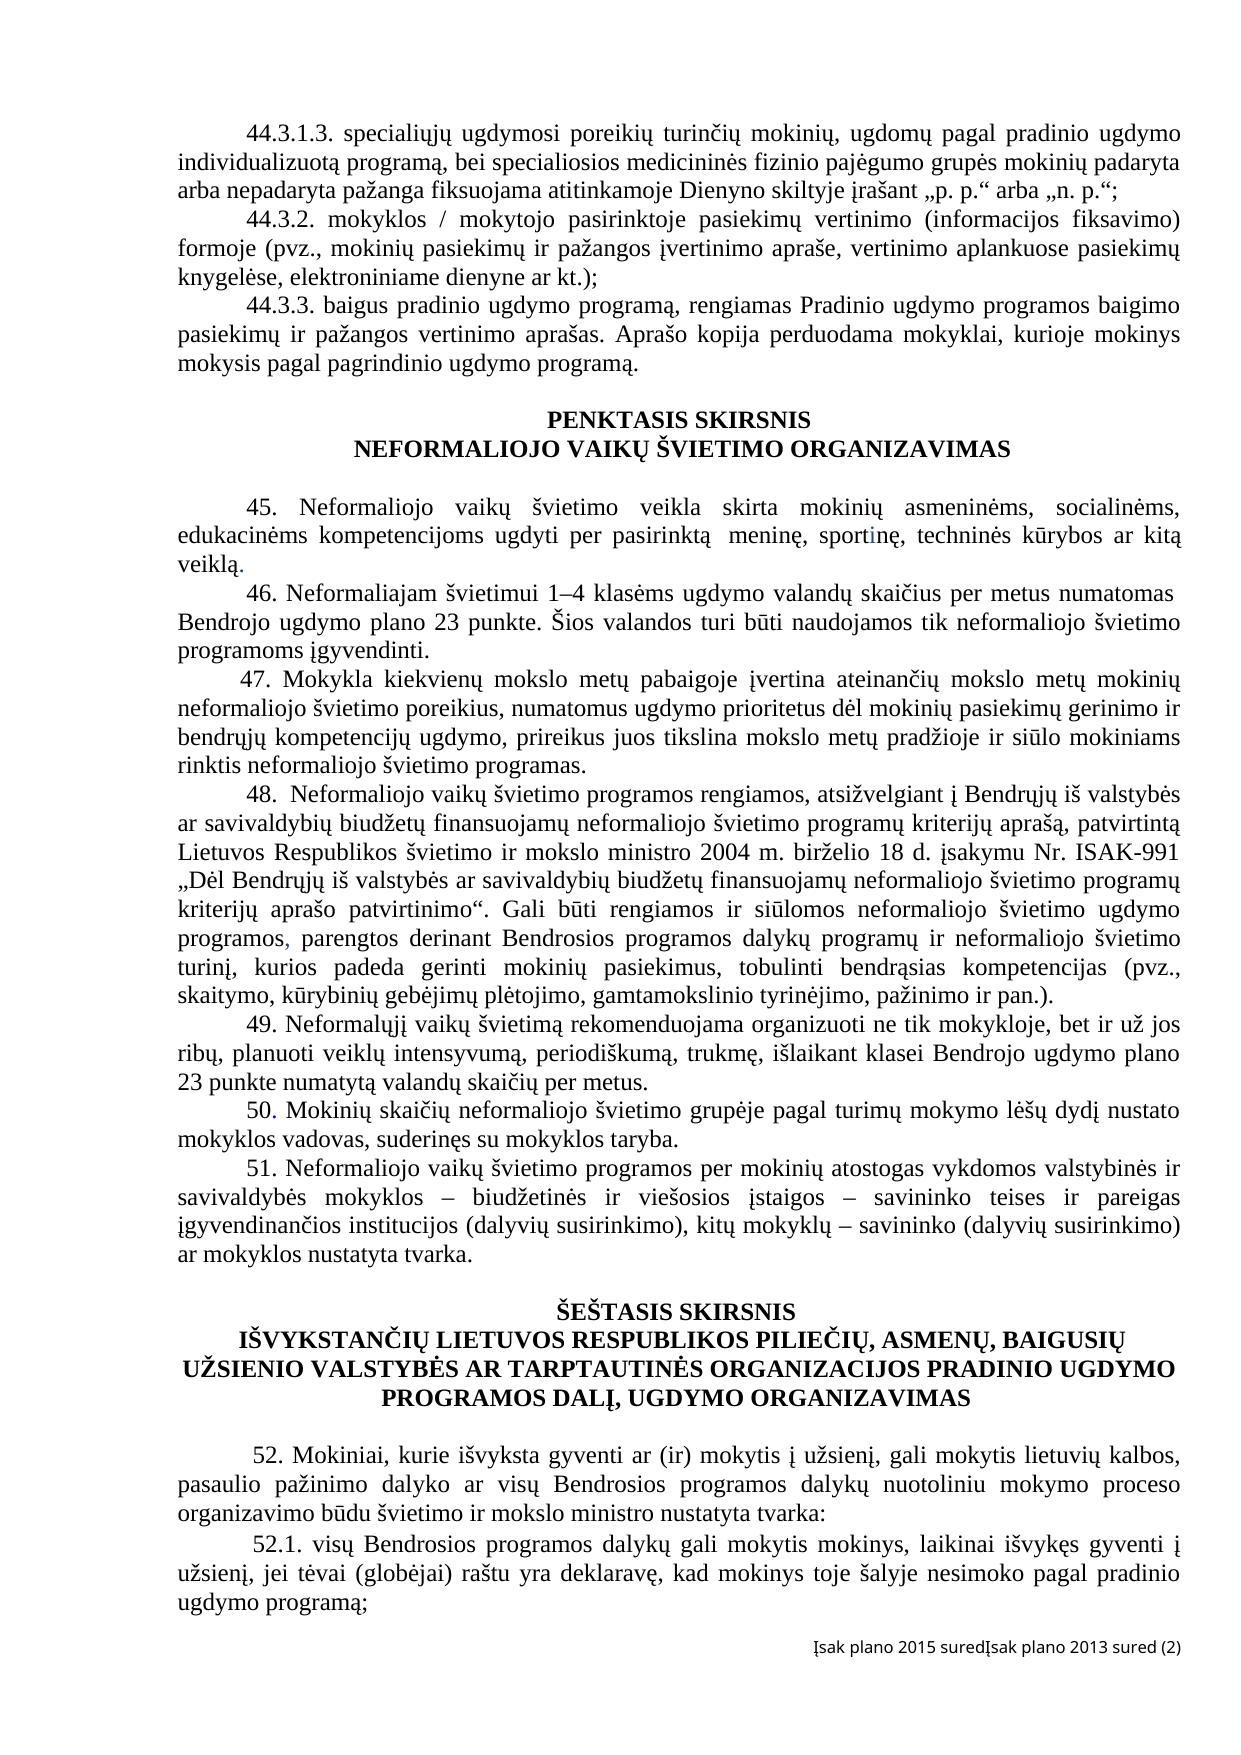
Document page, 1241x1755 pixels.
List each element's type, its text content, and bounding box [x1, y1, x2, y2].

text 50. Mokinių skaičių neformaliojo švietimo grupėje pagal turimų mokymo lėšų dydį nustato mokyklos vadovas, suderinęs su mokyklos taryba. [177, 1096, 1181, 1153]
text 45. Neformaliojo vaikų švietimo veikla skirta mokinių asmeninėms, socialinėms, edukacinėms kompetencijoms ugdyti per pasirinktą meninę, sportinę, techninės kūrybos ar kitą veiklą. [177, 492, 1181, 578]
text IŠVYKSTANČIŲ LIETUVOS RESPUBLIKOS PILIEČIŲ, ASMENŲ, BAIGUSIŲ UŽSIENIO VALSTYBĖS AR TARPTAUTINĖS ORGANIZACIJOS PRADINIO UGDYMO PROGRAMOS DALĮ, UGDYMO ORGANIZAVIMAS [177, 1326, 1181, 1412]
text NEFORMALIOJO VAIKŲ ŠVIETIMO ORGANIZAVIMAS [177, 434, 1181, 463]
text 52. Mokiniai, kurie išvyksta gyventi ar (ir) mokytis į užsienį, gali mokytis lietuvių kalbos, pasaulio pažinimo dalyko ar visų Bendrosios programos dalykų nuotoliniu mokymo proceso organizavimo būdu švietimo ir mokslo ministro nustatyta tvarka: [177, 1441, 1181, 1527]
text ŠEŠTASIS SKIRSNIS [177, 1297, 1181, 1326]
text 52.1. visų Bendrosios programos dalykų gali mokytis mokinys, laikinai išvykęs gyventi į užsienį, jei tėvai (globėjai) raštu yra deklaravę, kad mokinys toje šalyje nesimoko pagal pradinio ugdymo programą; [177, 1529, 1181, 1616]
text 48. Neformaliojo vaikų švietimo programos rengiamos, atsižvelgiant į Bendrųjų iš valstybės ar savivaldybių biudžetų finansuojamų neformaliojo švietimo programų kriterijų aprašą, patvirtintą Lietuvos Respublikos švietimo ir mokslo ministro 2004 m. birželio 18 d. įsakymu Nr. ISAK-991 „Dėl Bendrųjų iš valstybės ar savivaldybių biudžetų finansuojamų neformaliojo švietimo programų kriterijų aprašo patvirtinimo“. Gali būti rengiamos ir siūlomos neformaliojo švietimo ugdymo programos, parengtos derinant Bendrosios programos dalykų programų ir neformaliojo švietimo turinį, kurios padeda gerinti mokinių pasiekimus, tobulinti bendrąsias kompetencijas (pvz., skaitymo, kūrybinių gebėjimų plėtojimo, gamtamokslinio tyrinėjimo, pažinimo ir pan.). [177, 779, 1181, 1009]
text 46. Neformaliajam švietimui 1–4 klasėms ugdymo valandų skaičius per metus numatomas Bendrojo ugdymo plano 23 punkte. Šios valandos turi būti naudojamos tik neformaliojo švietimo programoms įgyvendinti. [177, 578, 1181, 664]
text 44.3.3. baigus pradinio ugdymo programą, rengiamas Pradinio ugdymo programos baigimo pasiekimų ir pažangos vertinimo aprašas. Aprašo kopija perduodama mokyklai, kurioje mokinys mokysis pagal pagrindinio ugdymo programą. [177, 291, 1181, 377]
text 51. Neformaliojo vaikų švietimo programos per mokinių atostogas vykdomos valstybinės ir savivaldybės mokyklos – biudžetinės ir viešosios įstaigos – savininko teises ir pareigas įgyvendinančios institucijos (dalyvių susirinkimo), kitų mokyklų – savininko (dalyvių susirinkimo) ar mokyklos nustatyta tvarka. [177, 1153, 1181, 1268]
text 44.3.2. mokyklos / mokytojo pasirinktoje pasiekimų vertinimo (informacijos fiksavimo) formoje (pvz., mokinių pasiekimų ir pažangos įvertinimo apraše, vertinimo aplankuose pasiekimų knygelėse, elektroniniame dienyne ar kt.); [177, 204, 1181, 291]
text 44.3.1.3. specialiųjų ugdymosi poreikių turinčių mokinių, ugdomų pagal pradinio ugdymo individualizuotą programą, bei specialiosios medicininės fizinio pajėgumo grupės mokinių padaryta arba nepadaryta pažanga fiksuojama atitinkamoje Dienyno skiltyje įrašant „p. p.“ arba „n. p.“; [177, 118, 1181, 204]
text PENKTASIS SKIRSNIS [177, 406, 1181, 434]
text 49. Neformalųjį vaikų švietimą rekomenduojama organizuoti ne tik mokykloje, bet ir už jos ribų, planuoti veiklų intensyvumą, periodiškumą, trukmę, išlaikant klasei Bendrojo ugdymo plano 23 punkte numatytą valandų skaičių per metus. [177, 1009, 1181, 1096]
text 47. Mokykla kiekvienų mokslo metų pabaigoje įvertina ateinančių mokslo metų mokinių neformaliojo švietimo poreikius, numatomus ugdymo prioritetus dėl mokinių pasiekimų gerinimo ir bendrųjų kompetencijų ugdymo, prireikus juos tikslina mokslo metų pradžioje ir siūlo mokiniams rinktis neformaliojo švietimo programas. [177, 664, 1181, 779]
